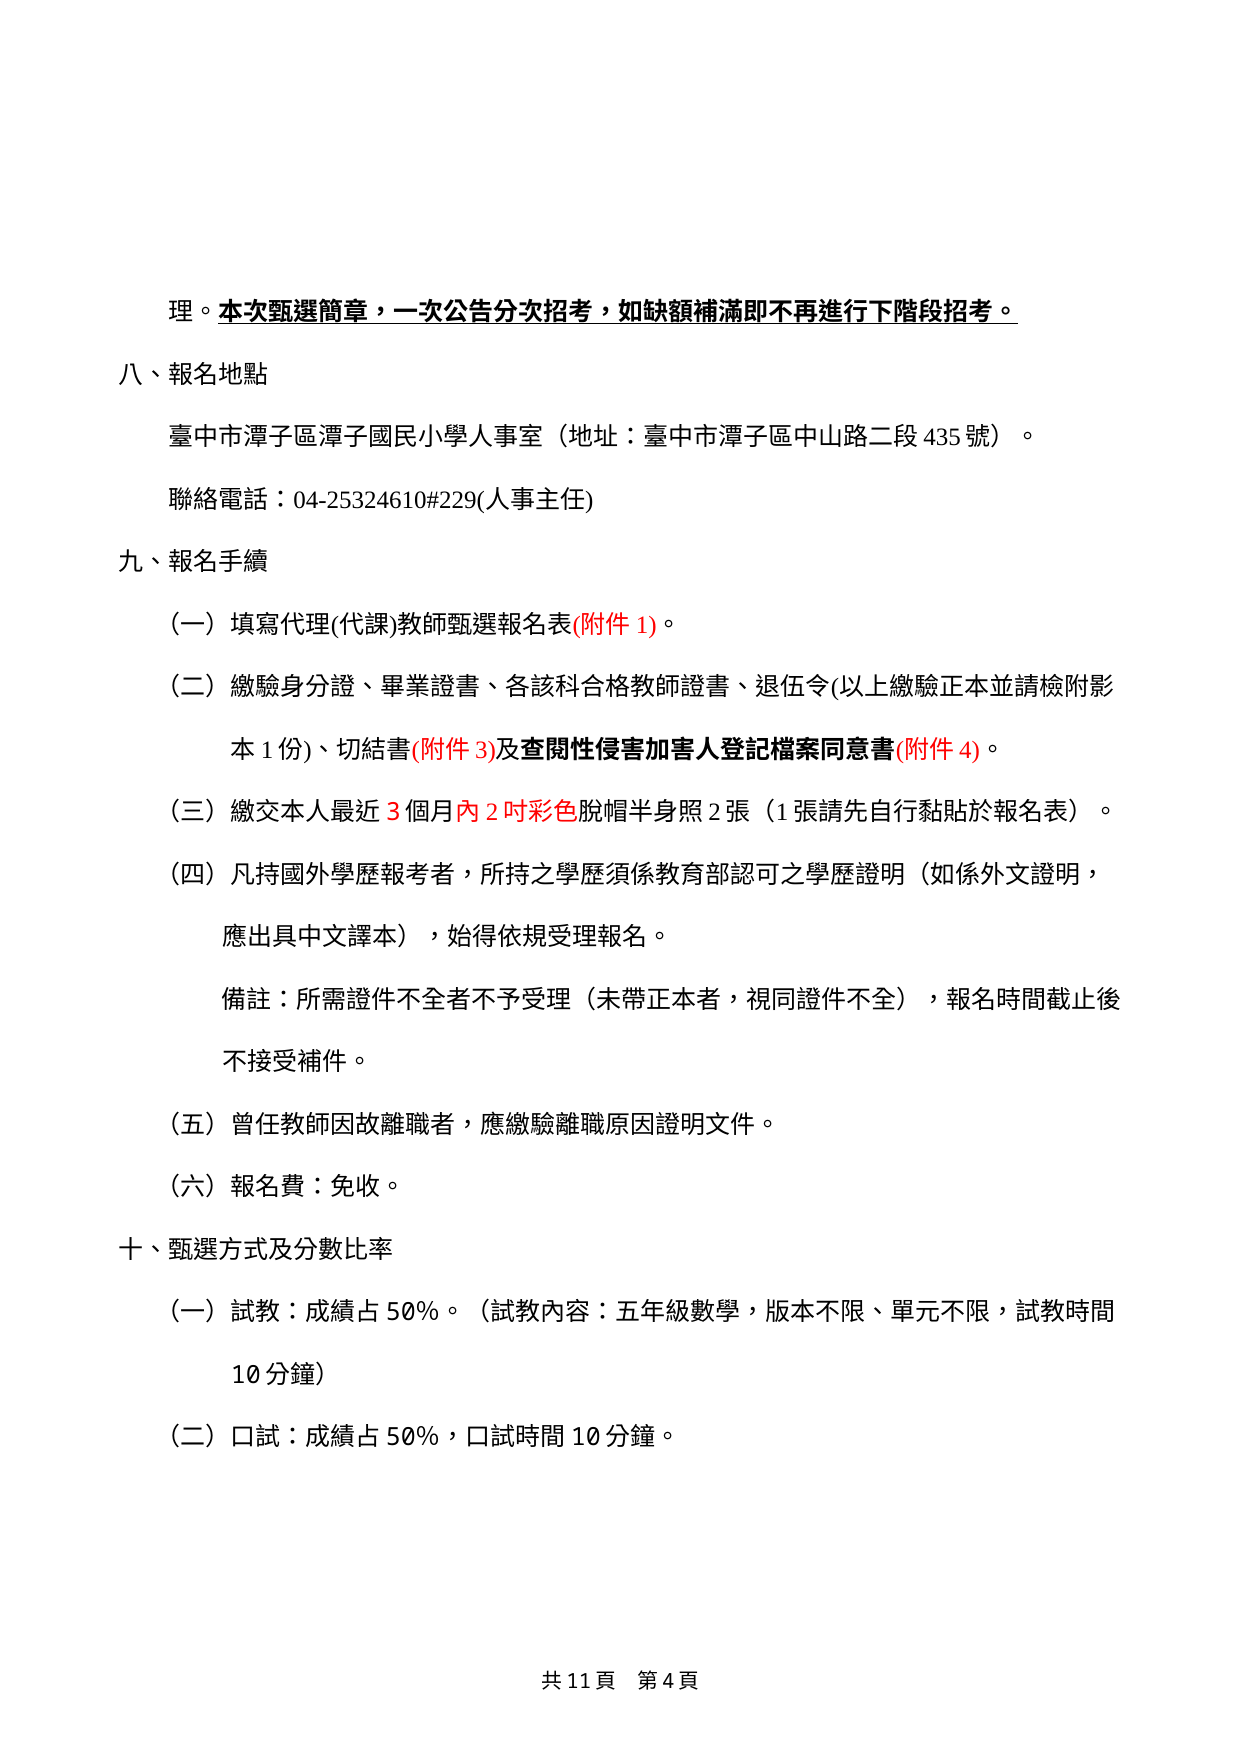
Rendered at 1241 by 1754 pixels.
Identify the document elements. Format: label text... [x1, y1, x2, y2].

text 理。本次甄選簡章，一次公告分次招考，如缺額補滿即不再進行下階段招考。 [118, 268, 1122, 331]
text 十、甄選方式及分數比率 [118, 1206, 1122, 1268]
text （六）報名費：免收。 [156, 1143, 1122, 1206]
text （一）填寫代理(代課)教師甄選報名表(附件1)。 [118, 581, 1122, 643]
text 八、報名地點 臺中市潭子區潭子國民小學人事室（地址：臺中市潭子區中山路二段435號）。 [118, 331, 1122, 456]
text 備註：所需證件不全者不予受理（未帶正本者，視同證件不全），報名時間截止後不接受補件。 [222, 956, 1122, 1081]
text （四）凡持國外學歷報考者，所持之學歷須係教育部認可之學歷證明（如係外文證明，應出具中文譯本），始得依規受理報名。 [156, 831, 1122, 956]
text （二）口試：成績占50％，口試時間10分鐘。 [156, 1393, 1122, 1456]
text （三）繳交本人最近3個月內2吋彩色脫帽半身照2張（1張請先自行黏貼於報名表）。 [156, 768, 1122, 831]
text （一）試教：成績占50％。（試教內容：五年級數學，版本不限、單元不限，試教時間10分鐘） [156, 1268, 1122, 1393]
text 九、報名手續 [118, 518, 1122, 581]
text （二）繳驗身分證、畢業證書、各該科合格教師證書、退伍令(以上繳驗正本並請檢附影本1份)、切結書(附件3)及查閱性侵害加害人登記檔案同意書(附件4)。 [156, 643, 1122, 768]
text （五）曾任教師因故離職者，應繳驗離職原因證明文件。 [156, 1081, 1122, 1143]
text 聯絡電話：04-25324610#229(人事主任) [168, 456, 1122, 518]
